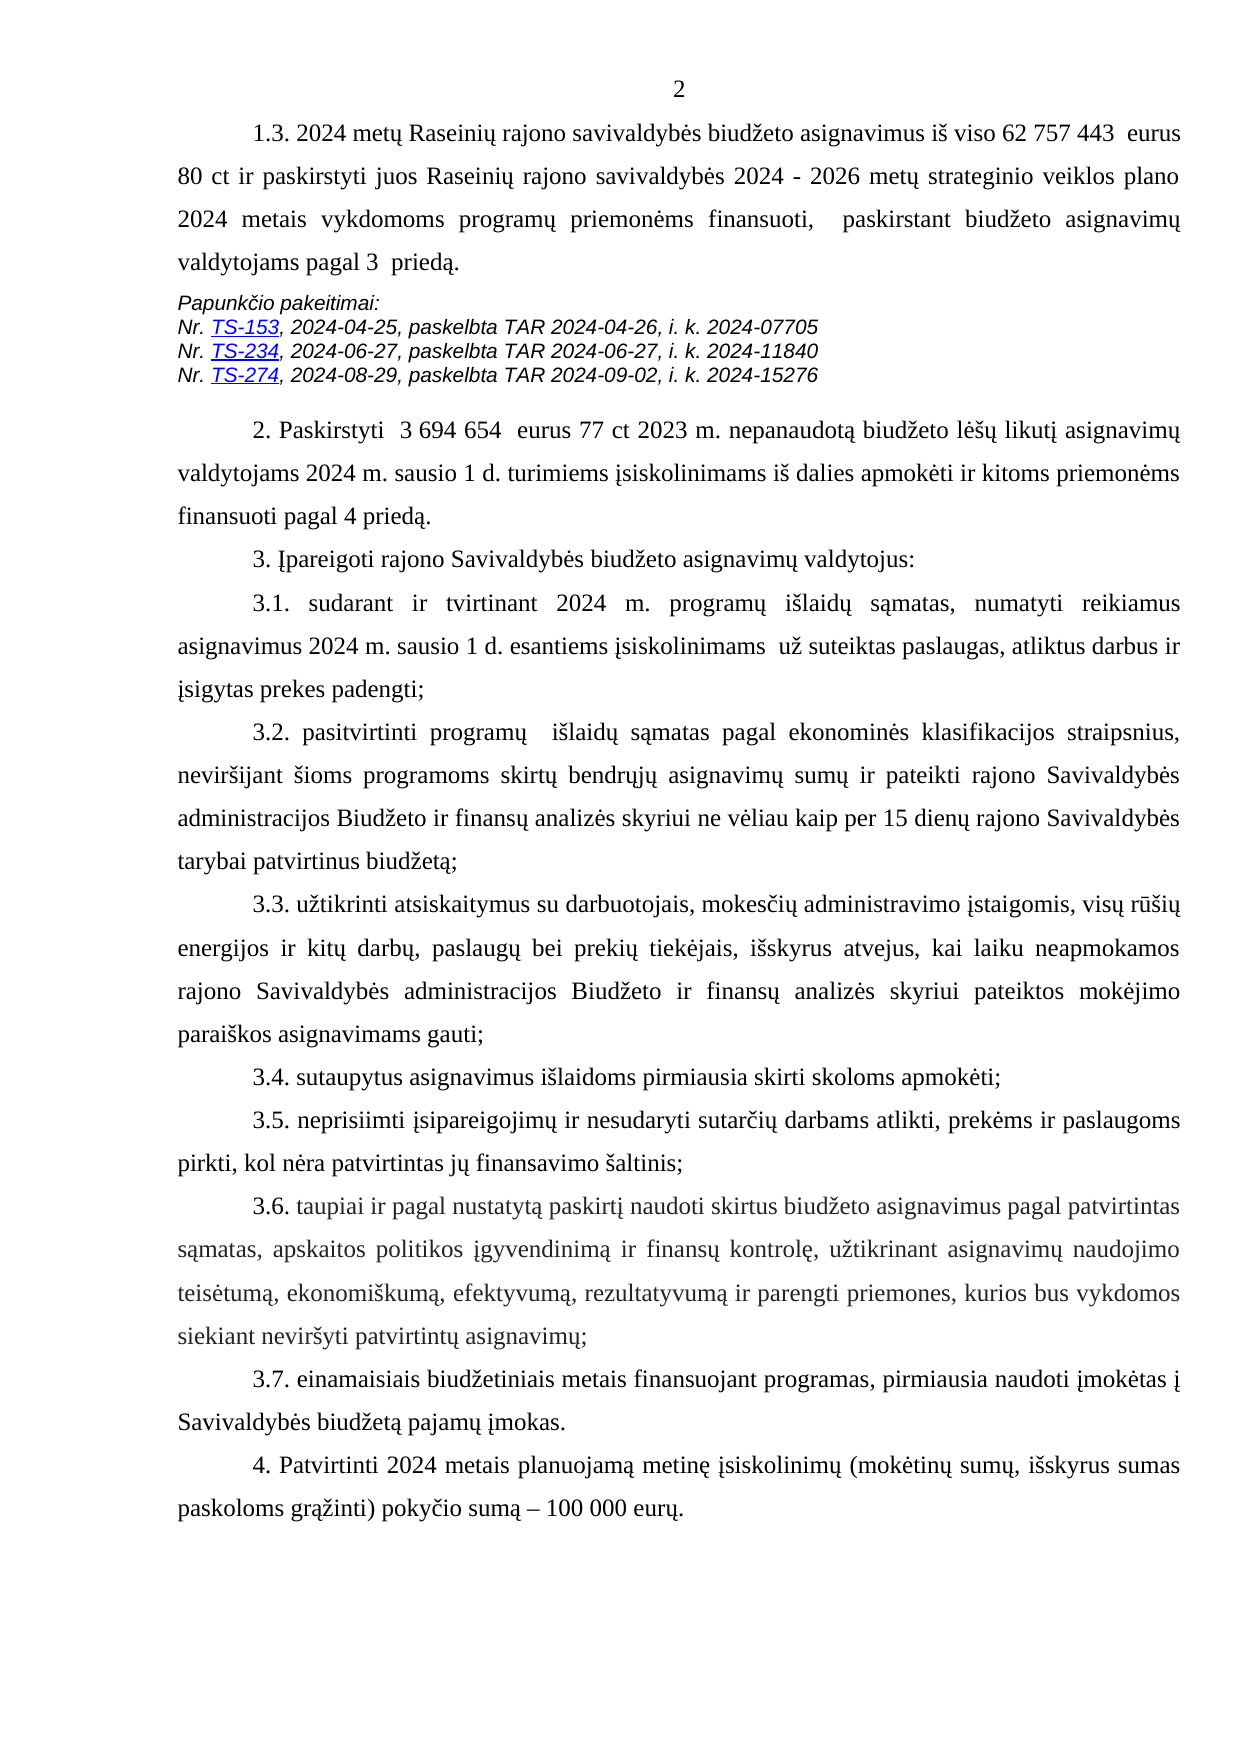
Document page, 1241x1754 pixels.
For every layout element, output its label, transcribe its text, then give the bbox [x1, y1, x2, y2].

text Nr. TS-153, 2024-04-25, paskelbta TAR 2024-04-26, i. k. 2024-07705 [177, 314, 1181, 338]
text 3.1. sudarant ir tvirtinant 2024 m. programų išlaidų sąmatas, numatyti reikiamus asignavimus 2024 m. sausio 1 d. esantiems įsiskolinimams už suteiktas paslaugas, atliktus darbus ir įsigytas prekes padengti; [177, 588, 1181, 703]
text Nr. TS-234, 2024-06-27, paskelbta TAR 2024-06-27, i. k. 2024-11840 [177, 338, 1181, 362]
text Nr. TS-274, 2024-08-29, paskelbta TAR 2024-09-02, i. k. 2024-15276 [177, 362, 1181, 386]
text 3.7. einamaisiais biudžetiniais metais finansuojant programas, pirmiausia naudoti įmokėtas į Savivaldybės biudžetą pajamų įmokas. [177, 1364, 1181, 1436]
text 3.4. sutaupytus asignavimus išlaidoms pirmiausia skirti skoloms apmokėti; [177, 1062, 1181, 1091]
text 3. Įpareigoti rajono Savivaldybės biudžeto asignavimų valdytojus: [177, 544, 1181, 573]
text 3.2. pasitvirtinti programų išlaidų sąmatas pagal ekonominės klasifikacijos straipsnius, neviršijant šioms programoms skirtų bendrųjų asignavimų sumų ir pateikti rajono Savivaldybės administracijos Biudžeto ir finansų analizės skyriui ne vėliau kaip per 15 dienų rajono Savivaldybės tarybai patvirtinus biudžetą; [177, 717, 1181, 875]
text Papunkčio pakeitimai: [177, 291, 1181, 314]
text 3.5. neprisiimti įsipareigojimų ir nesudaryti sutarčių darbams atlikti, prekėms ir paslaugoms pirkti, kol nėra patvirtintas jų finansavimo šaltinis; [177, 1105, 1181, 1177]
text 1.3. 2024 metų Raseinių rajono savivaldybės biudžeto asignavimus iš viso 62 757 443 eurus 80 ct ir paskirstyti juos Raseinių rajono savivaldybės 2024 - 2026 metų strateginio veiklos plano 2024 metais vykdomoms programų priemonėms finansuoti, paskirstant biudžeto asignavimų valdytojams pagal 3 priedą. [177, 118, 1181, 276]
text 3.6. taupiai ir pagal nustatytą paskirtį naudoti skirtus biudžeto asignavimus pagal patvirtintas sąmatas, apskaitos politikos įgyvendinimą ir finansų kontrolę, užtikrinant asignavimų naudojimo teisėtumą, ekonomiškumą, efektyvumą, rezultatyvumą ir parengti priemones, kurios bus vykdomos siekiant neviršyti patvirtintų asignavimų; [177, 1191, 1181, 1349]
text 4. Patvirtinti 2024 metais planuojamą metinę įsiskolinimų (mokėtinų sumų, išskyrus sumas paskoloms grąžinti) pokyčio sumą – 100 000 eurų. [177, 1450, 1181, 1522]
text 2. Paskirstyti 3 694 654 eurus 77 ct 2023 m. nepanaudotą biudžeto lėšų likutį asignavimų valdytojams 2024 m. sausio 1 d. turimiems įsiskolinimams iš dalies apmokėti ir kitoms priemonėms finansuoti pagal 4 priedą. [177, 415, 1181, 530]
text 3.3. užtikrinti atsiskaitymus su darbuotojais, mokesčių administravimo įstaigomis, visų rūšių energijos ir kitų darbų, paslaugų bei prekių tiekėjais, išskyrus atvejus, kai laiku neapmokamos rajono Savivaldybės administracijos Biudžeto ir finansų analizės skyriui pateiktos mokėjimo paraiškos asignavimams gauti; [177, 889, 1181, 1048]
